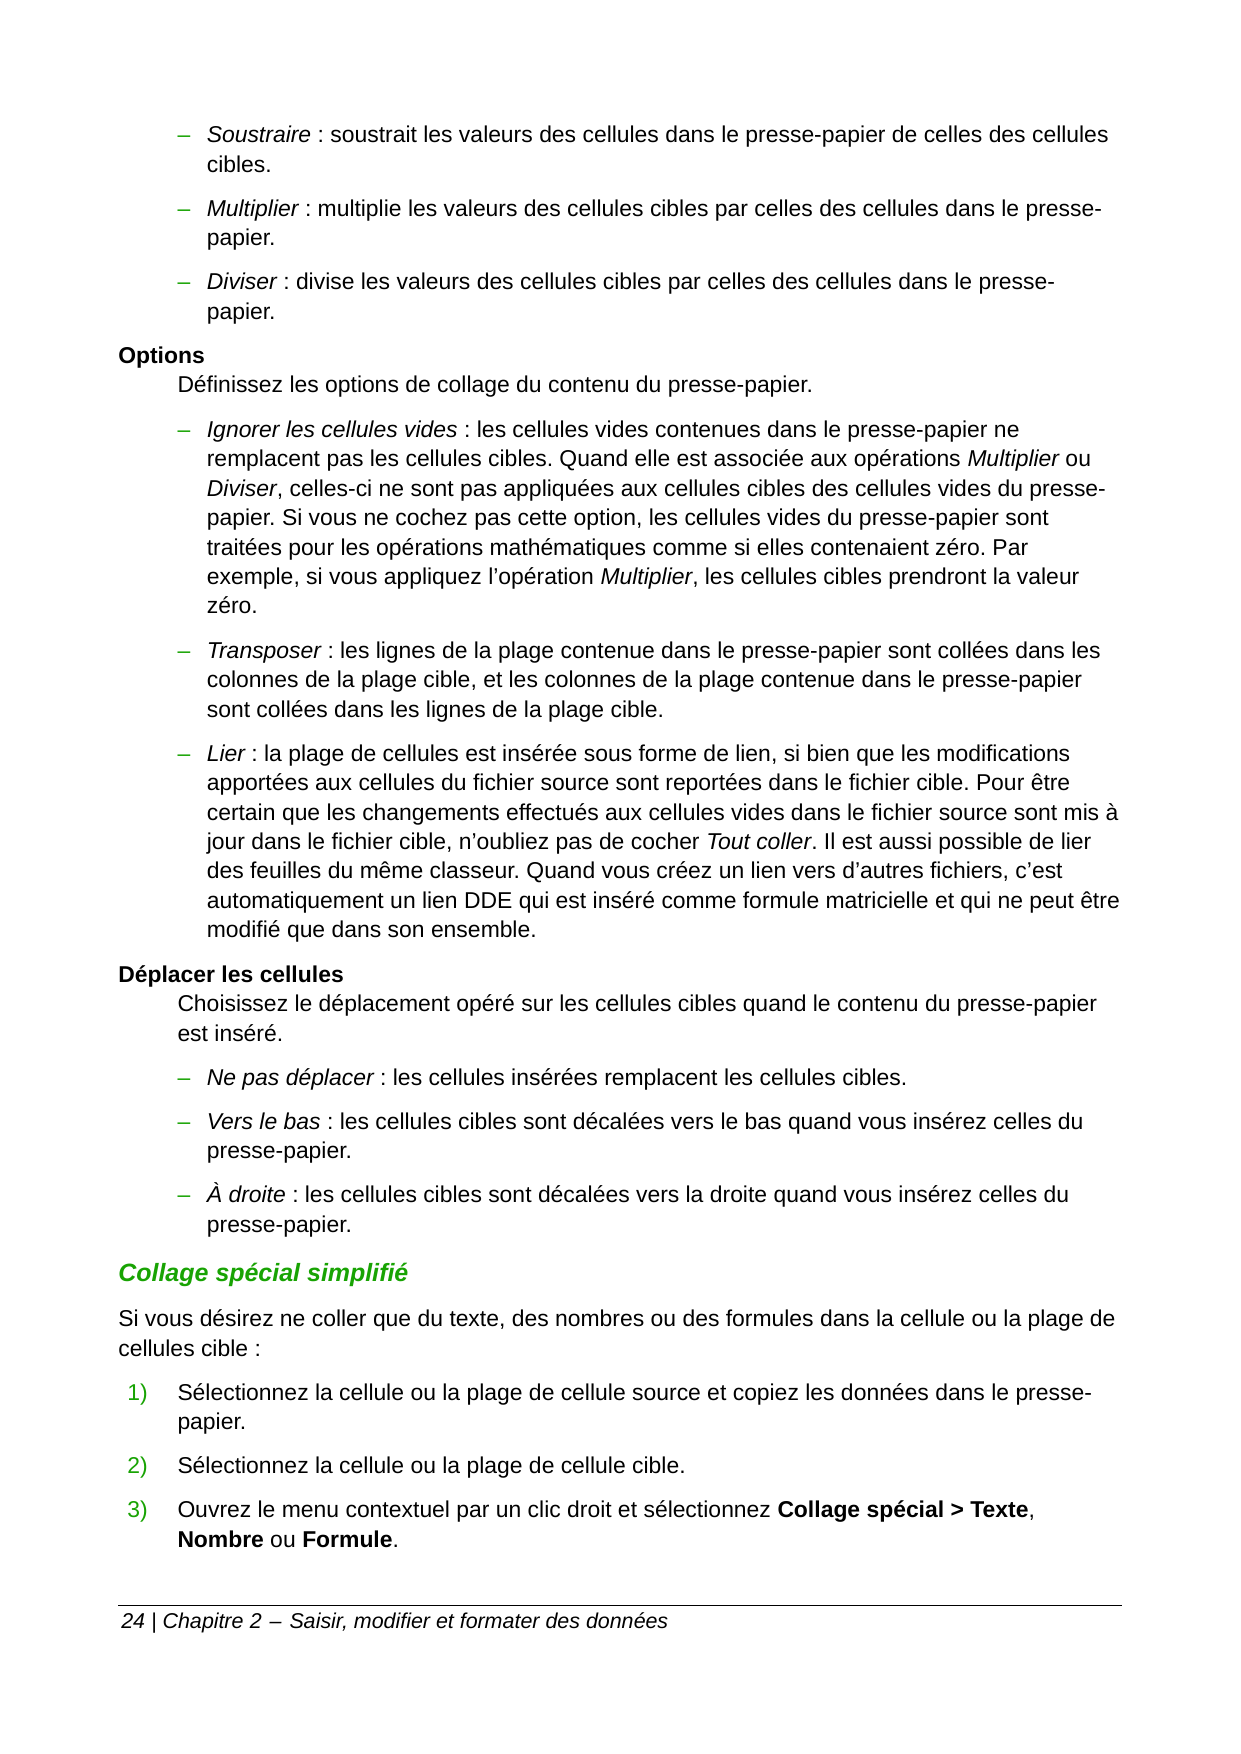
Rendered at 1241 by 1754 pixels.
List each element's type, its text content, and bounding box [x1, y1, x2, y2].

list Multiplier : multiplie les valeurs des cellules cibles par celles des cellules dans le presse-papier. [177, 192, 1122, 251]
list Sélectionnez la cellule ou la plage de cellule source et copiez les données dans le presse-papier. [148, 1376, 1122, 1434]
list Choisissez le déplacement opéré sur les cellules cibles quand le contenu du presse-papier est inséré. [177, 987, 1122, 1046]
text Si vous désirez ne coller que du texte, des nombres ou des formules dans la cellule ou la plage de cellules cible : [118, 1302, 1122, 1361]
list Transposer : les lignes de la plage contenue dans le presse-papier sont collées dans les colonnes de la plage cible, et les colonnes de la plage contenue dans le presse-papier sont collées dans les lignes de la plage cible. [177, 633, 1122, 722]
subtitle Déplacer les cellules [118, 957, 1122, 987]
list Ouvrez le menu contextuel par un clic droit et sélectionnez Collage spécial > Texte, Nombre ou Formule. [148, 1493, 1122, 1552]
list Lier : la plage de cellules est insérée sous forme de lien, si bien que les modifications apportées aux cellules du fichier source sont reportées dans le fichier cible. Pour être certain que les changements effectués aux cellules vides dans le fichier source sont mis à jour dans le fichier cible, n’oubliez pas de cocher Tout coller. Il est aussi possible de lier des feuilles du même classeur. Quand vous créez un lien vers d’autres fichiers, c’est automatiquement un lien DDE qui est inséré comme formule matricielle et qui ne peut être modifié que dans son ensemble. [177, 736, 1122, 943]
list Sélectionnez la cellule ou la plage de cellule cible. [148, 1449, 1122, 1478]
subtitle Collage spécial simplifié [118, 1258, 1122, 1287]
list À droite : les cellules cibles sont décalées vers la droite quand vous insérez celles du presse-papier. [177, 1178, 1122, 1237]
list Soustraire : soustrait les valeurs des cellules dans le presse-papier de celles des cellules cibles. [177, 118, 1122, 177]
list Ignorer les cellules vides : les cellules vides contenues dans le presse-papier ne remplacent pas les cellules cibles. Quand elle est associée aux opérations Multiplier ou Diviser, celles-ci ne sont pas appliquées aux cellules cibles des cellules vides du presse-papier. Si vous ne cochez pas cette option, les cellules vides du presse-papier sont traitées pour les opérations mathématiques comme si elles contenaient zéro. Par exemple, si vous appliquez l’opération Multiplier, les cellules cibles prendront la valeur zéro. [177, 412, 1122, 619]
list Vers le bas : les cellules cibles sont décalées vers le bas quand vous insérez celles du presse-papier. [177, 1105, 1122, 1164]
list Diviser : divise les valeurs des cellules cibles par celles des cellules dans le presse-papier. [177, 265, 1122, 324]
list Définissez les options de collage du contenu du presse-papier. [177, 368, 1122, 398]
subtitle Options [118, 339, 1122, 368]
list Ne pas déplacer : les cellules insérées remplacent les cellules cibles. [177, 1061, 1122, 1090]
